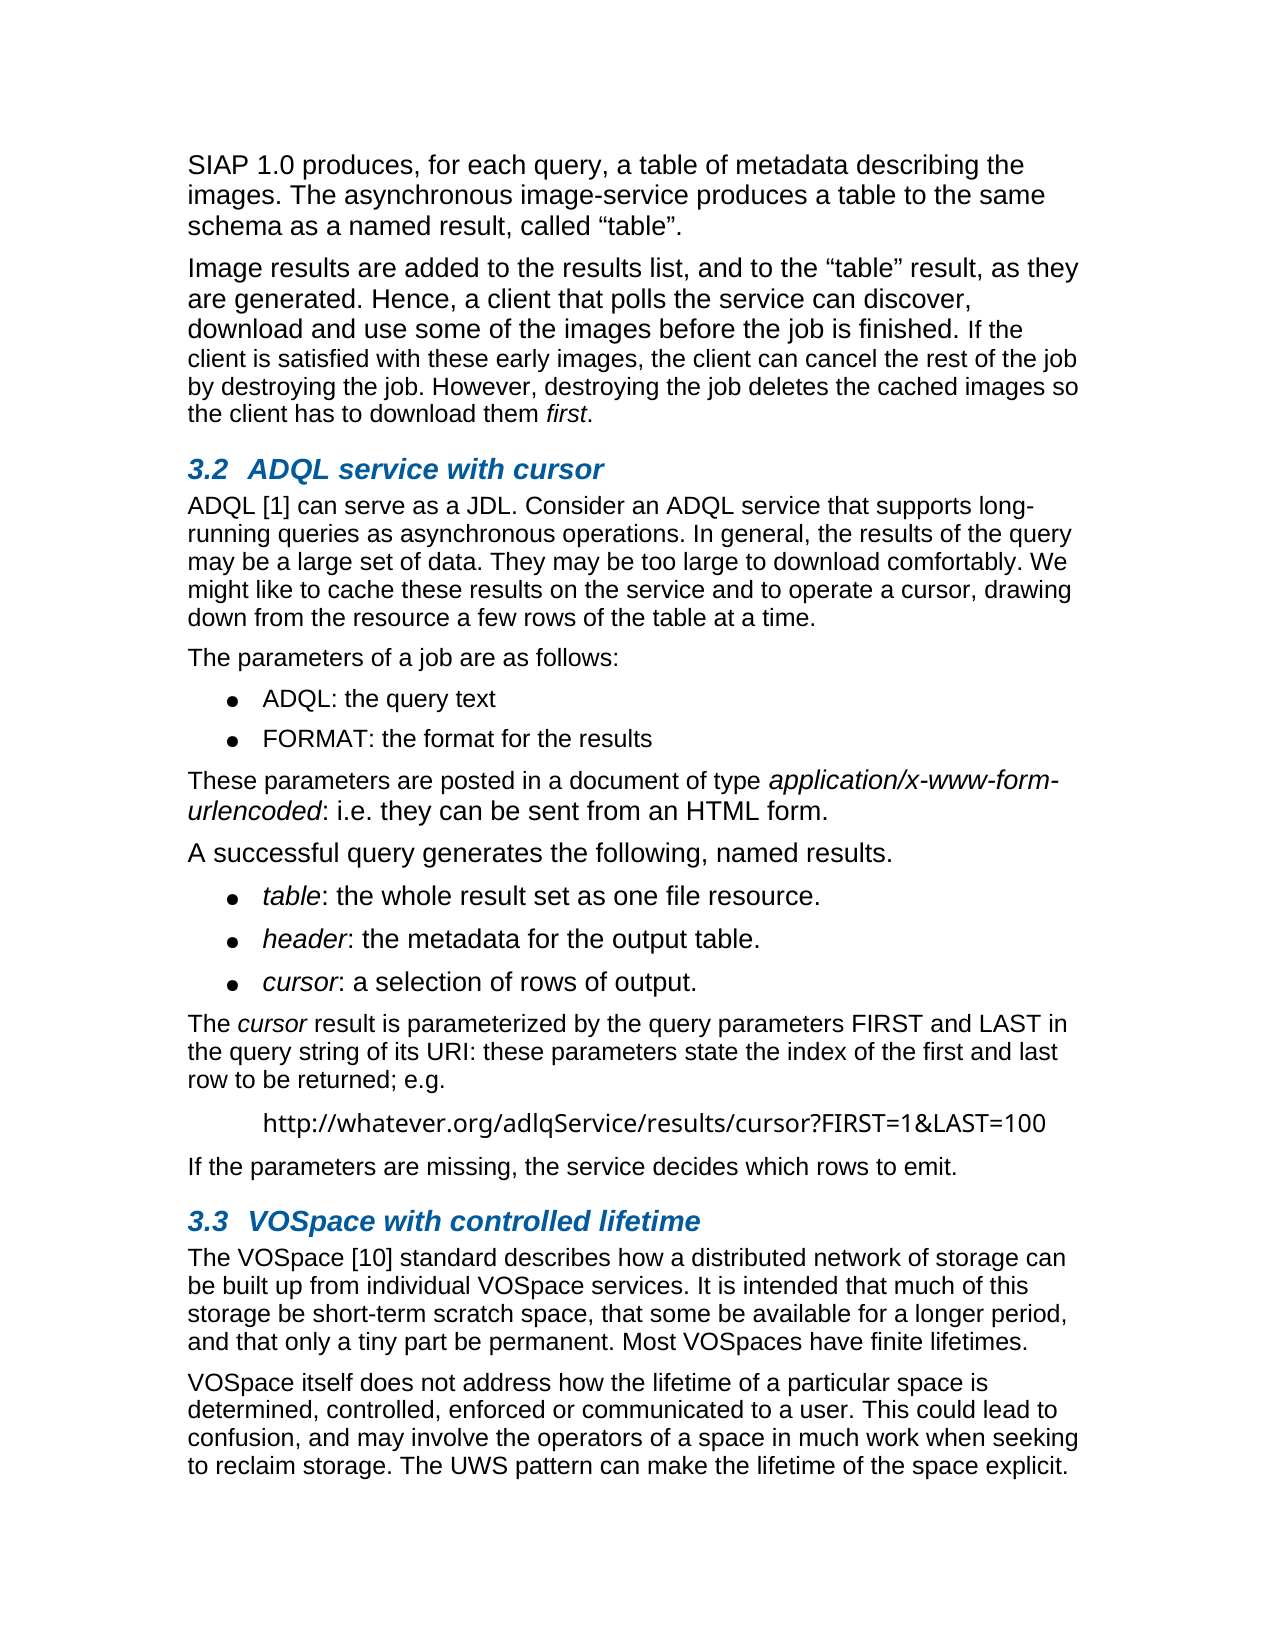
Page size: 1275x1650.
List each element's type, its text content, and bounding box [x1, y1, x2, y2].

list table: the whole result set as one file resource. [225, 881, 1087, 912]
text Image results are added to the results list, and to the “table” result, as they are generated. Hence, a client that polls the service can discover, download and use some of the images before the job is finished. If the client is satisfied with these early images, the client can cancel the rest of the job by destroying the job. However, destroying the job deletes the cached images so the client has to download them first. [187, 253, 1087, 428]
text If the parameters are missing, the service decides which rows to emit. [187, 1152, 1087, 1180]
list ADQL: the query text [225, 684, 1087, 712]
text SIAP 1.0 produces, for each query, a table of metadata describing the images. The asynchronous image-service produces a table to the same schema as a named result, called “table”. [187, 150, 1087, 241]
text The VOSpace [10] standard describes how a distributed network of storage can be built up from individual VOSpace services. It is intended that much of this storage be short-term scratch space, that some be available for a longer period, and that only a tiny part be permanent. Most VOSpaces have finite lifetimes. [187, 1244, 1087, 1356]
text ADQL [1] can serve as a JDL. Consider an ADQL service that supports long-running queries as asynchronous operations. In general, the results of the query may be a large set of data. They may be too large to download comfortably. We might like to cache these results on the service and to operate a cursor, drawing down from the resource a few rows of the table at a time. [187, 492, 1087, 632]
list FORMAT: the format for the results [225, 725, 1087, 753]
text These parameters are posted in a document of type application/x-www-form-urlencoded: i.e. they can be sent from an HTML form. [187, 765, 1087, 826]
list cursor: a selection of rows of output. [225, 967, 1087, 997]
text The parameters of a job are as follows: [187, 644, 1087, 672]
text http://whatever.org/adlqService/results/cursor?FIRST=1&LAST=100 [187, 1106, 1087, 1140]
text VOSpace itself does not address how the lifetime of a particular space is determined, controlled, enforced or communicated to a user. This could lead to confusion, and may involve the operators of a space in much work when seeking to reclaim storage. The UWS pattern can make the lifetime of the space explicit. [187, 1368, 1087, 1480]
list header: the metadata for the output table. [225, 924, 1087, 954]
text The cursor result is parameterized by the query parameters FIRST and LAST in the query string of its URI: these parameters state the index of the first and last row to be returned; e.g. [187, 1010, 1087, 1093]
subtitle VOSpace with controlled lifetime [187, 1205, 1087, 1238]
text A successful query generates the following, named results. [187, 838, 1087, 869]
subtitle ADQL service with cursor [187, 453, 1087, 486]
